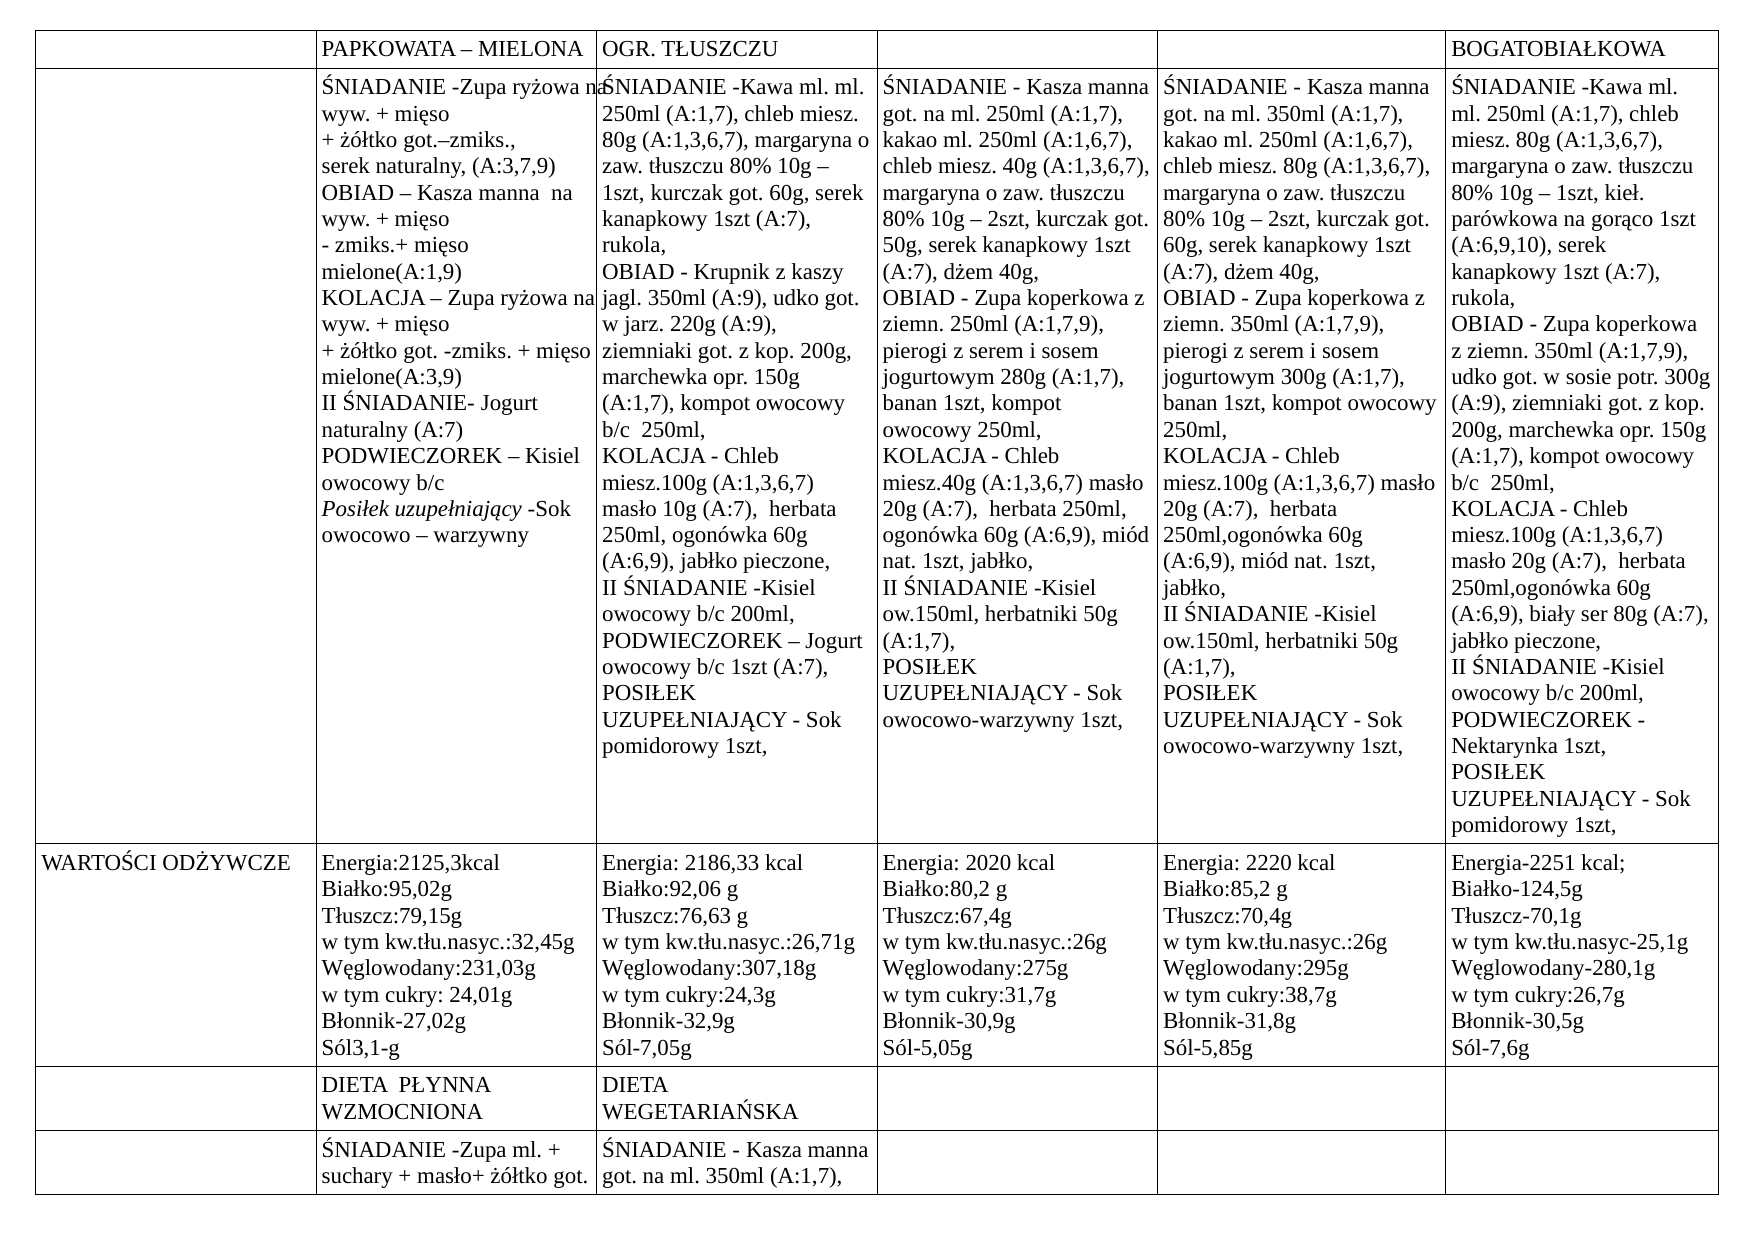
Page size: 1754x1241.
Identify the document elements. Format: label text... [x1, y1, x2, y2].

table_cell DIETA WEGETARIAŃSKA [597, 1067, 877, 1130]
table_cell WARTOŚCI ODŻYWCZE [36, 844, 316, 1066]
table_cell PAPKOWATA – MIELONA [317, 31, 596, 67]
table_cell DIETA PŁYNNA WZMOCNIONA [317, 1067, 596, 1130]
table_cell [1446, 1067, 1718, 1130]
table_cell ODDZIAŁ PEDIATRYCZNY [878, 31, 1157, 67]
table_cell ŚNIADANIE -Kawa ml. ml. 250ml (A:1,7), chleb miesz. 80g (A:1,3,6,7), margaryna o zaw. tłuszczu 80% 10g – 1szt, kurczak got. 60g, serek kanapkowy 1szt (A:7), rukola, OBIAD - Krupnik z kaszy jagl. 350ml (A:9), udko got. w jarz. 220g (A:9), ziemniaki got. z kop. 200g, marchewka opr. 150g (A:1,7), kompot owocowy b/c 250ml, KOLACJA - Chleb miesz.100g (A:1,3,6,7) masło 10g (A:7), herbata 250ml, ogonówka 60g (A:6,9), jabłko pieczone, II ŚNIADANIE -Kisiel owocowy b/c 200ml, PODWIECZOREK – Jogurt owocowy b/c 1szt (A:7), POSIŁEK UZUPEŁNIAJĄCY - Sok pomidorowy 1szt, [597, 69, 877, 843]
table_cell ŚNIADANIE -Zupa ml. + suchary + masło+ żółtko got. [317, 1131, 596, 1194]
table_cell ŚNIADANIE - Kasza manna got. na ml. 350ml (A:1,7), [597, 1131, 877, 1194]
table_cell [878, 1067, 1157, 1130]
table_cell [1446, 1131, 1718, 1194]
table_cell Energia-2251 kcal; Białko-124,5g Tłuszcz-70,1g w tym kw.tłu.nasyc-25,1g Węglowodany-280,1g w tym cukry:26,7g Błonnik-30,5g Sól-7,6g [1446, 844, 1718, 1066]
table_cell Energia: 2220 kcal Białko:85,2 g Tłuszcz:70,4g w tym kw.tłu.nasyc.:26g Węglowodany:295g w tym cukry:38,7g Błonnik-31,8g Sól-5,85g [1158, 844, 1445, 1066]
table_cell ŚNIADANIE -Kawa ml. ml. 250ml (A:1,7), chleb miesz. 80g (A:1,3,6,7), margaryna o zaw. tłuszczu 80% 10g – 1szt, kieł. parówkowa na gorąco 1szt (A:6,9,10), serek kanapkowy 1szt (A:7), rukola, OBIAD - Zupa koperkowa z ziemn. 350ml (A:1,7,9), udko got. w sosie potr. 300g (A:9), ziemniaki got. z kop. 200g, marchewka opr. 150g (A:1,7), kompot owocowy b/c 250ml, KOLACJA - Chleb miesz.100g (A:1,3,6,7) masło 20g (A:7), herbata 250ml,ogonówka 60g (A:6,9), biały ser 80g (A:7), jabłko pieczone, II ŚNIADANIE -Kisiel owocowy b/c 200ml, PODWIECZOREK - Nektarynka 1szt, POSIŁEK UZUPEŁNIAJĄCY - Sok pomidorowy 1szt, [1446, 69, 1718, 843]
table_cell DIETA PODSTAWOWA pediatryczny [1158, 31, 1445, 67]
table_cell [36, 1067, 316, 1130]
table_cell Energia: 2020 kcal Białko:80,2 g Tłuszcz:67,4g w tym kw.tłu.nasyc.:26g Węglowodany:275g w tym cukry:31,7g Błonnik-30,9g Sól-5,05g [878, 844, 1157, 1066]
table_cell [36, 69, 316, 843]
table_cell [1158, 1067, 1445, 1130]
table_cell OGR. TŁUSZCZU [597, 31, 877, 67]
table_cell [878, 1131, 1157, 1194]
table_cell [1158, 1131, 1445, 1194]
table_cell ŚNIADANIE -Zupa ryżowa na wyw. + mięso + żółtko got.–zmiks., serek naturalny, (A:3,7,9) OBIAD – Kasza manna na wyw. + mięso - zmiks.+ mięso mielone(A:1,9) KOLACJA – Zupa ryżowa na wyw. + mięso + żółtko got. -zmiks. + mięso mielone(A:3,9) II ŚNIADANIE- Jogurt naturalny (A:7) PODWIECZOREK – Kisiel owocowy b/c Posiłek uzupełniający -Sok owocowo – warzywny [317, 69, 596, 843]
table_cell [36, 31, 316, 67]
table_cell ŚNIADANIE - Kasza manna got. na ml. 250ml (A:1,7), kakao ml. 250ml (A:1,6,7), chleb miesz. 40g (A:1,3,6,7), margaryna o zaw. tłuszczu 80% 10g – 2szt, kurczak got. 50g, serek kanapkowy 1szt (A:7), dżem 40g, OBIAD - Zupa koperkowa z ziemn. 250ml (A:1,7,9), pierogi z serem i sosem jogurtowym 280g (A:1,7), banan 1szt, kompot owocowy 250ml, KOLACJA - Chleb miesz.40g (A:1,3,6,7) masło 20g (A:7), herbata 250ml, ogonówka 60g (A:6,9), miód nat. 1szt, jabłko, II ŚNIADANIE -Kisiel ow.150ml, herbatniki 50g (A:1,7), POSIŁEK UZUPEŁNIAJĄCY - Sok owocowo-warzywny 1szt, [878, 69, 1157, 843]
table_cell BOGATOBIAŁKOWA [1446, 31, 1718, 67]
table_cell [36, 1131, 316, 1194]
table_cell ŚNIADANIE - Kasza manna got. na ml. 350ml (A:1,7), kakao ml. 250ml (A:1,6,7), chleb miesz. 80g (A:1,3,6,7), margaryna o zaw. tłuszczu 80% 10g – 2szt, kurczak got. 60g, serek kanapkowy 1szt (A:7), dżem 40g, OBIAD - Zupa koperkowa z ziemn. 350ml (A:1,7,9), pierogi z serem i sosem jogurtowym 300g (A:1,7), banan 1szt, kompot owocowy 250ml, KOLACJA - Chleb miesz.100g (A:1,3,6,7) masło 20g (A:7), herbata 250ml,ogonówka 60g (A:6,9), miód nat. 1szt, jabłko, II ŚNIADANIE -Kisiel ow.150ml, herbatniki 50g (A:1,7), POSIŁEK UZUPEŁNIAJĄCY - Sok owocowo-warzywny 1szt, [1158, 69, 1445, 843]
table_cell Energia:2125,3kcal Białko:95,02g Tłuszcz:79,15g w tym kw.tłu.nasyc.:32,45g Węglowodany:231,03g w tym cukry: 24,01g Błonnik-27,02g Sól3,1-g [317, 844, 596, 1066]
table_cell Energia: 2186,33 kcal Białko:92,06 g Tłuszcz:76,63 g w tym kw.tłu.nasyc.:26,71g Węglowodany:307,18g w tym cukry:24,3g Błonnik-32,9g Sól-7,05g [597, 844, 877, 1066]
